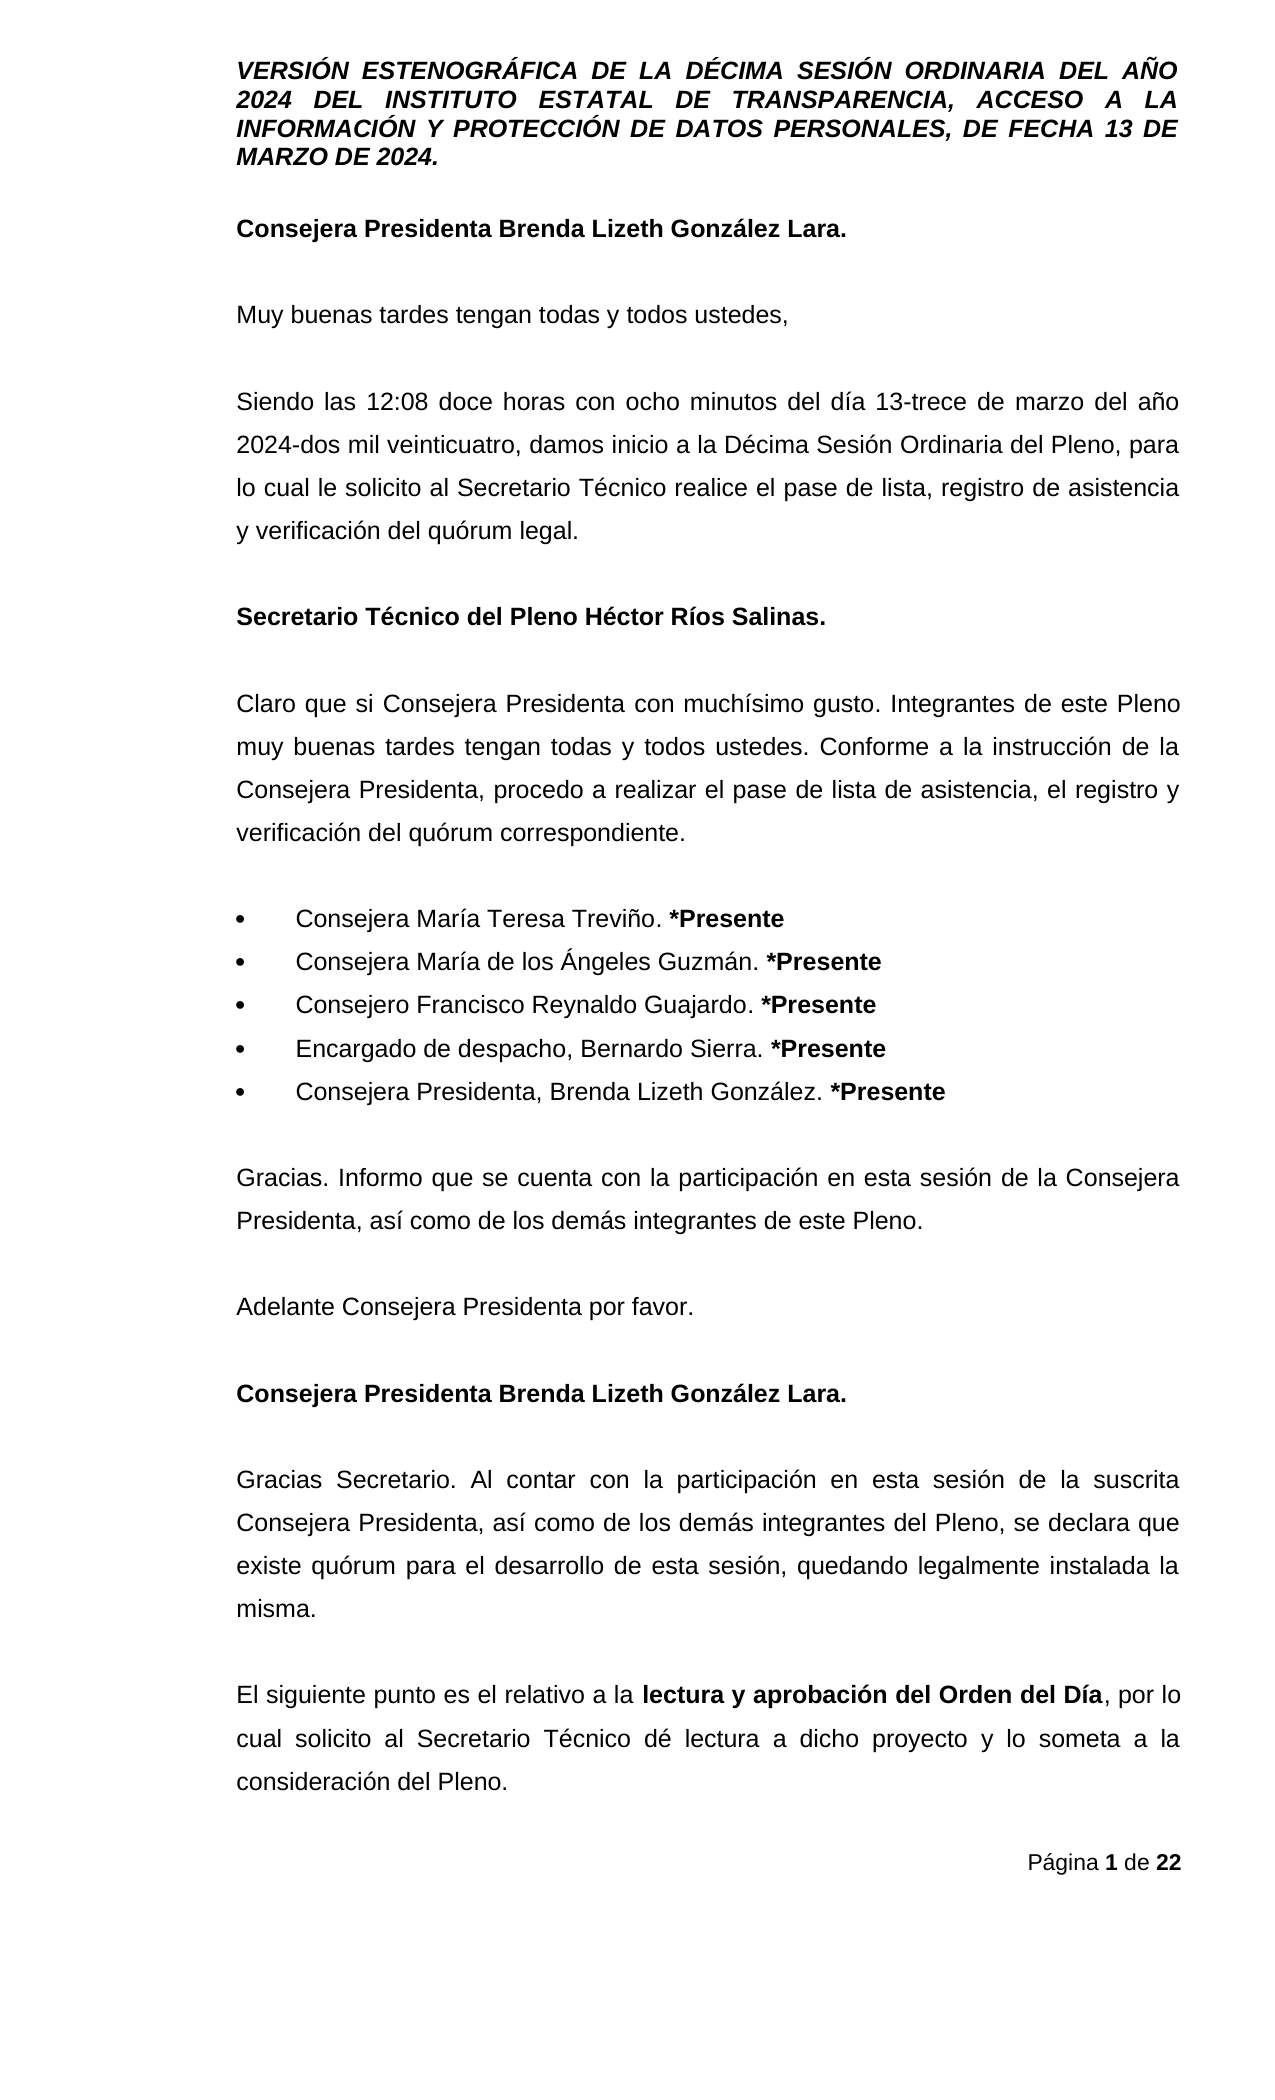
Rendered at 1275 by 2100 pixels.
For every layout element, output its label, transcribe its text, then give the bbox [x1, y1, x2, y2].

text Siendo las 12:08 doce horas con ocho minutos del día 13-trece de marzo del año 2024-dos mil veinticuatro, damos inicio a la Décima Sesión Ordinaria del Pleno, para lo cual le solicito al Secretario Técnico realice el pase de lista, registro de asistencia y verificación del quórum legal. [236, 387, 1181, 545]
text Consejera Presidenta Brenda Lizeth González Lara. [236, 1379, 1181, 1407]
text Consejera Presidenta Brenda Lizeth González Lara. [236, 214, 1181, 243]
list Consejera María de los Ángeles Guzmán. *Presente [236, 947, 1181, 976]
text Muy buenas tardes tengan todas y todos ustedes, [236, 301, 1181, 329]
text Gracias. Informo que se cuenta con la participación en esta sesión de la Consejera Presidenta, así como de los demás integrantes de este Pleno. [236, 1163, 1181, 1235]
list Consejero Francisco Reynaldo Guajardo. *Presente [236, 991, 1181, 1019]
text Claro que si Consejera Presidenta con muchísimo gusto. Integrantes de este Pleno muy buenas tardes tengan todas y todos ustedes. Conforme a la instrucción de la Consejera Presidenta, procedo a realizar el pase de lista de asistencia, el registro y verificación del quórum correspondiente. [236, 689, 1181, 847]
text El siguiente punto es el relativo a la lectura y aprobación del Orden del Día, por lo cual solicito al Secretario Técnico dé lectura a dicho proyecto y lo someta a la consideración del Pleno. [236, 1681, 1181, 1796]
text Secretario Técnico del Pleno Héctor Ríos Salinas. [236, 602, 1181, 631]
list Consejera Presidenta, Brenda Lizeth González. *Presente [236, 1077, 1181, 1106]
text VERSIÓN ESTENOGRÁFICA DE LA DÉCIMA SESIÓN ORDINARIA DEL AÑO 2024 DEL INSTITUTO ESTATAL DE TRANSPARENCIA, ACCESO A LA INFORMACIÓN Y PROTECCIÓN DE DATOS PERSONALES, DE FECHA 13 DE MARZO DE 2024. [236, 56, 1181, 171]
text Adelante Consejera Presidenta por favor. [236, 1292, 1181, 1321]
list Encargado de despacho, Bernardo Sierra. *Presente [236, 1034, 1181, 1062]
list Consejera María Teresa Treviño. *Presente [236, 904, 1181, 933]
text Gracias Secretario. Al contar con la participación en esta sesión de la suscrita Consejera Presidenta, así como de los demás integrantes del Pleno, se declara que existe quórum para el desarrollo de esta sesión, quedando legalmente instalada la misma. [236, 1465, 1181, 1623]
